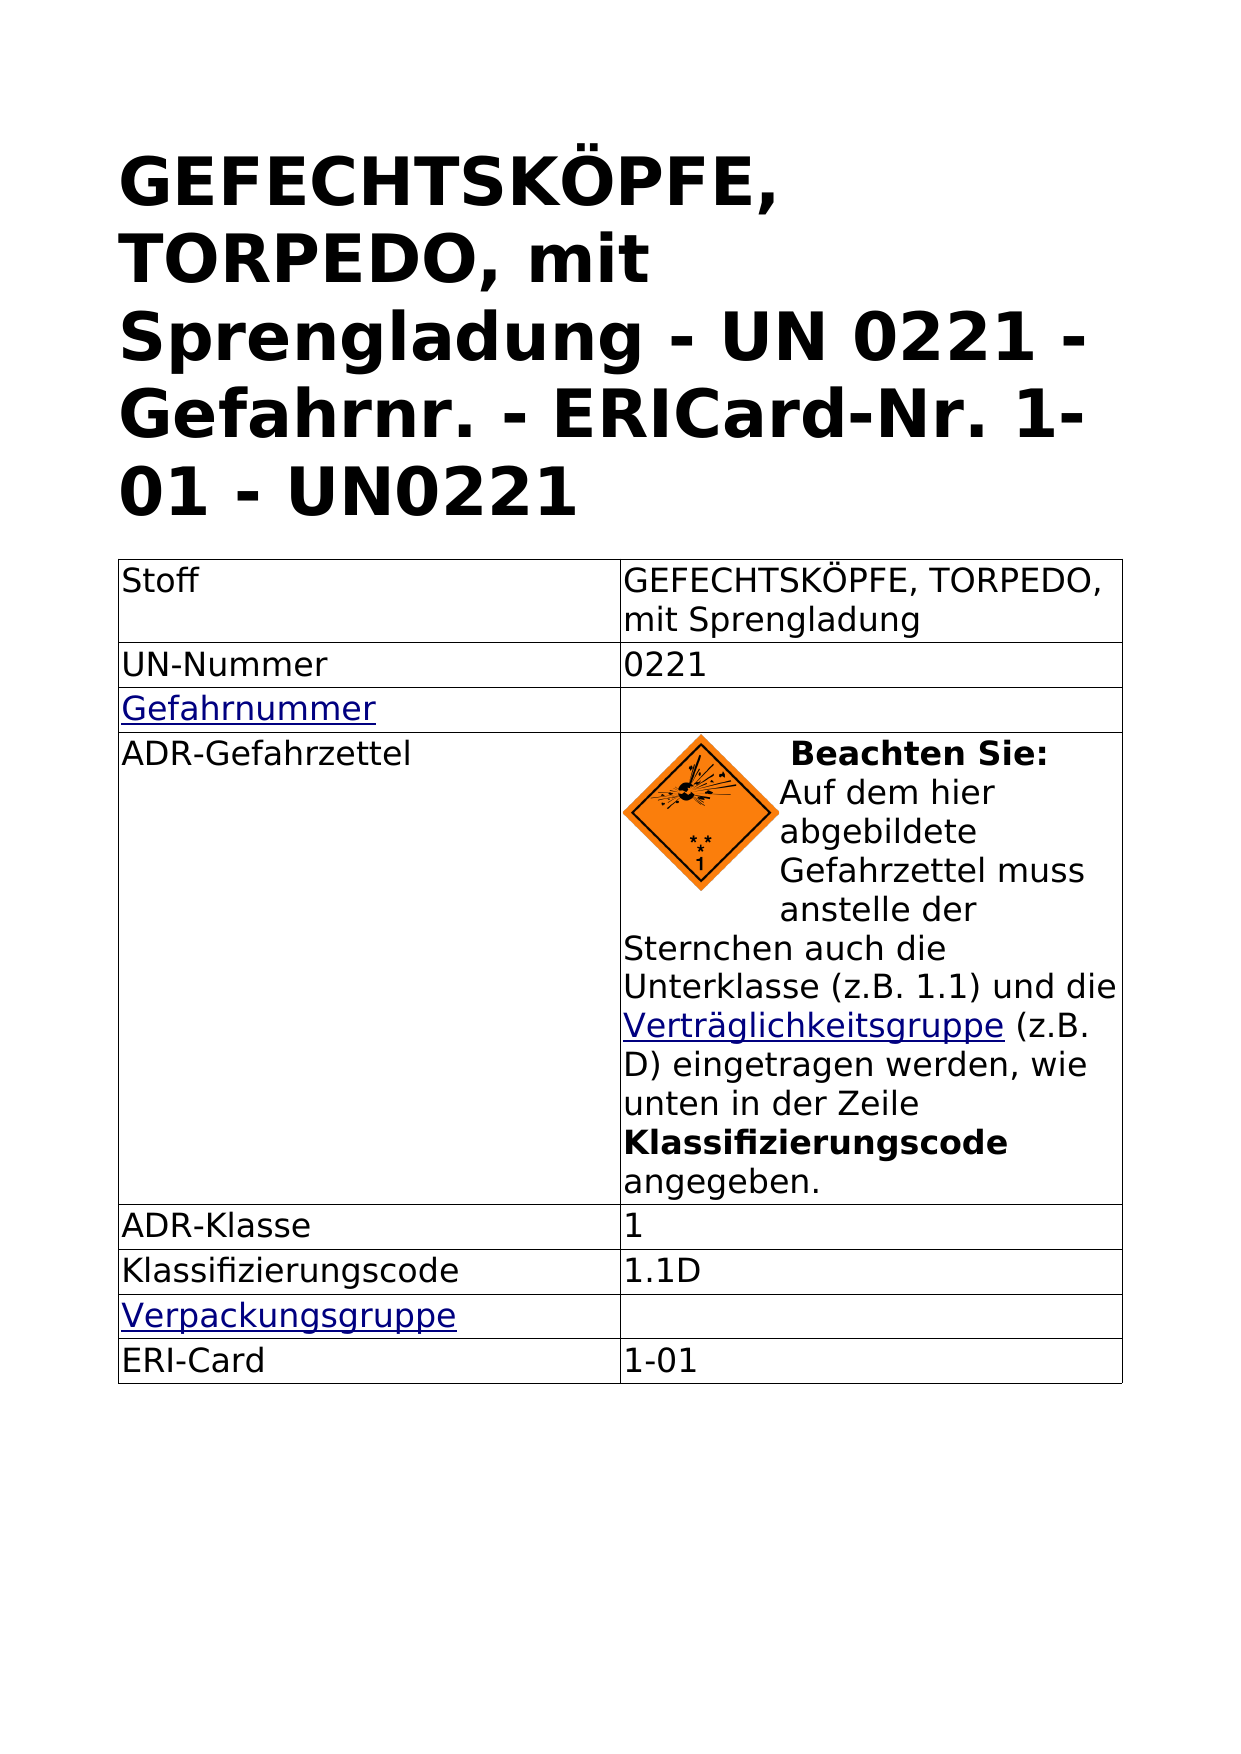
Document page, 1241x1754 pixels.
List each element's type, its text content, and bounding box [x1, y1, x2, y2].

picture [622, 734, 780, 891]
table_cell [621, 1295, 1122, 1338]
table_cell 1.1D [621, 1250, 1122, 1293]
table_cell ERI-Card [119, 1339, 620, 1383]
table_cell 0221 [621, 643, 1122, 687]
table_cell 1-01 [621, 1339, 1122, 1383]
table_header Stoff [119, 560, 620, 642]
table_cell UN-Nummer [119, 643, 620, 687]
table_cell [621, 688, 1122, 732]
table_cell Klassifizierungscode [119, 1250, 620, 1293]
subtitle GEFECHTSKÖPFE, TORPEDO, mit Sprengladung - UN 0221 - Gefahrnr. - ERICard-Nr. 1-01 - UN0221 [118, 143, 1122, 531]
table_cell Gefahrnummer [119, 688, 620, 732]
table_cell 1 [621, 1205, 1122, 1249]
table_cell ADR-Klasse [119, 1205, 620, 1249]
table_cell ADR-Gefahrzettel [119, 733, 620, 1204]
table_cell Beachten Sie: Auf dem hier abgebildete Gefahrzettel muss anstelle der Sternchen auch die Unterklasse (z.B. 1.1) und die Verträglichkeitsgruppe (z.B. D) eingetragen werden, wie unten in der Zeile Klassifizierungscode angegeben. [621, 733, 1122, 1204]
table_header GEFECHTSKÖPFE, TORPEDO, mit Sprengladung [621, 560, 1122, 642]
table_cell Verpackungsgruppe [119, 1295, 620, 1338]
